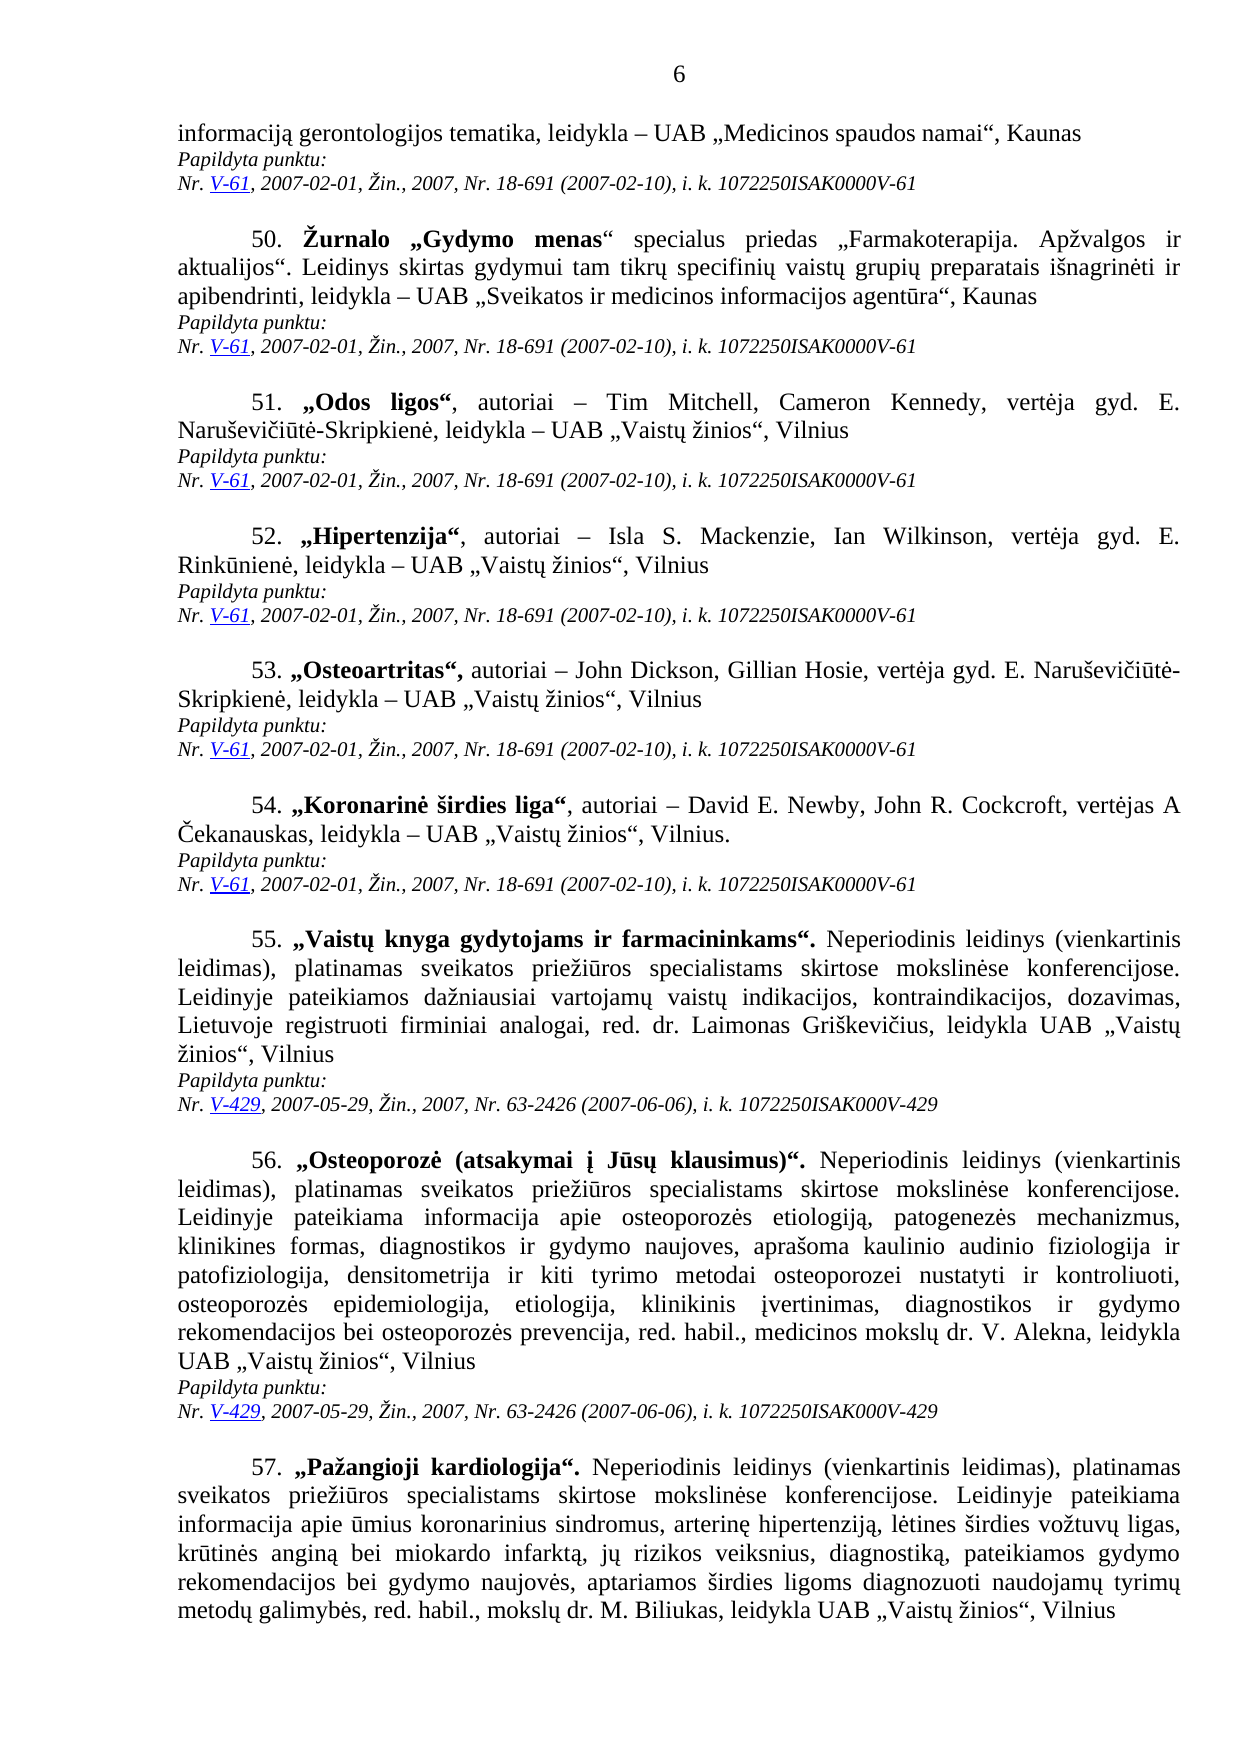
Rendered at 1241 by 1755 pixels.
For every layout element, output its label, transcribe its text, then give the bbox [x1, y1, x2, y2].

text 56. „Osteoporozė (atsakymai į Jūsų klausimus)“. Neperiodinis leidinys (vienkartinis leidimas), platinamas sveikatos priežiūros specialistams skirtose mokslinėse konferencijose. Leidinyje pateikiama informacija apie osteoporozės etiologiją, patogenezės mechanizmus, klinikines formas, diagnostikos ir gydymo naujoves, aprašoma kaulinio audinio fiziologija ir patofiziologija, densitometrija ir kiti tyrimo metodai osteoporozei nustatyti ir kontroliuoti, osteoporozės epidemiologija, etiologija, klinikinis įvertinimas, diagnostikos ir gydymo rekomendacijos bei osteoporozės prevencija, red. habil., medicinos mokslų dr. V. Alekna, leidykla UAB „Vaistų žinios“, Vilnius [177, 1145, 1181, 1375]
text Nr. V-61, 2007-02-01, Žin., 2007, Nr. 18-691 (2007-02-10), i. k. 1072250ISAK0000V-61 [177, 603, 1181, 627]
text 57. „Pažangioji kardiologija“. Neperiodinis leidinys (vienkartinis leidimas), platinamas sveikatos priežiūros specialistams skirtose mokslinėse konferencijose. Leidinyje pateikiama informacija apie ūmius koronarinius sindromus, arterinę hipertenziją, lėtines širdies vožtuvų ligas, krūtinės anginą bei miokardo infarktą, jų rizikos veiksnius, diagnostiką, pateikiamos gydymo rekomendacijos bei gydymo naujovės, aptariamos širdies ligoms diagnozuoti naudojamų tyrimų metodų galimybės, red. habil., mokslų dr. M. Biliukas, leidykla UAB „Vaistų žinios“, Vilnius [177, 1452, 1181, 1624]
text 51. „Odos ligos“, autoriai – Tim Mitchell, Cameron Kennedy, vertėja gyd. E. Naruševičiūtė-Skripkienė, leidykla – UAB „Vaistų žinios“, Vilnius [177, 387, 1181, 444]
text Papildyta punktu: [177, 1068, 1181, 1092]
text Nr. V-61, 2007-02-01, Žin., 2007, Nr. 18-691 (2007-02-10), i. k. 1072250ISAK0000V-61 [177, 468, 1181, 492]
text 52. „Hipertenzija“, autoriai – Isla S. Mackenzie, Ian Wilkinson, vertėja gyd. E. Rinkūnienė, leidykla – UAB „Vaistų žinios“, Vilnius [177, 521, 1181, 579]
text Papildyta punktu: [177, 713, 1181, 737]
text Papildyta punktu: [177, 147, 1181, 171]
text 53. „Osteoartritas“, autoriai – John Dickson, Gillian Hosie, vertėja gyd. E. Naruševičiūtė-Skripkienė, leidykla – UAB „Vaistų žinios“, Vilnius [177, 656, 1181, 713]
text Nr. V-61, 2007-02-01, Žin., 2007, Nr. 18-691 (2007-02-10), i. k. 1072250ISAK0000V-61 [177, 334, 1181, 358]
text Nr. V-429, 2007-05-29, Žin., 2007, Nr. 63-2426 (2007-06-06), i. k. 1072250ISAK000V-429 [177, 1092, 1181, 1116]
text informaciją gerontologijos tematika, leidykla – UAB „Medicinos spaudos namai“, Kaunas [177, 118, 1181, 147]
text Papildyta punktu: [177, 444, 1181, 468]
text Nr. V-429, 2007-05-29, Žin., 2007, Nr. 63-2426 (2007-06-06), i. k. 1072250ISAK000V-429 [177, 1399, 1181, 1423]
text Papildyta punktu: [177, 579, 1181, 603]
text Nr. V-61, 2007-02-01, Žin., 2007, Nr. 18-691 (2007-02-10), i. k. 1072250ISAK0000V-61 [177, 872, 1181, 896]
text 50. Žurnalo „Gydymo menas“ specialus priedas „Farmakoterapija. Apžvalgos ir aktualijos“. Leidinys skirtas gydymui tam tikrų specifinių vaistų grupių preparatais išnagrinėti ir apibendrinti, leidykla – UAB „Sveikatos ir medicinos informacijos agentūra“, Kaunas [177, 224, 1181, 310]
text 54. „Koronarinė širdies liga“, autoriai – David E. Newby, John R. Cockcroft, vertėjas A Čekanauskas, leidykla – UAB „Vaistų žinios“, Vilnius. [177, 790, 1181, 847]
text Nr. V-61, 2007-02-01, Žin., 2007, Nr. 18-691 (2007-02-10), i. k. 1072250ISAK0000V-61 [177, 171, 1181, 195]
text Papildyta punktu: [177, 1375, 1181, 1399]
text 55. „Vaistų knyga gydytojams ir farmacininkams“. Neperiodinis leidinys (vienkartinis leidimas), platinamas sveikatos priežiūros specialistams skirtose mokslinėse konferencijose. Leidinyje pateikiamos dažniausiai vartojamų vaistų indikacijos, kontraindikacijos, dozavimas, Lietuvoje registruoti firminiai analogai, red. dr. Laimonas Griškevičius, leidykla UAB „Vaistų žinios“, Vilnius [177, 924, 1181, 1068]
text Papildyta punktu: [177, 847, 1181, 872]
text Nr. V-61, 2007-02-01, Žin., 2007, Nr. 18-691 (2007-02-10), i. k. 1072250ISAK0000V-61 [177, 737, 1181, 761]
text Papildyta punktu: [177, 310, 1181, 334]
